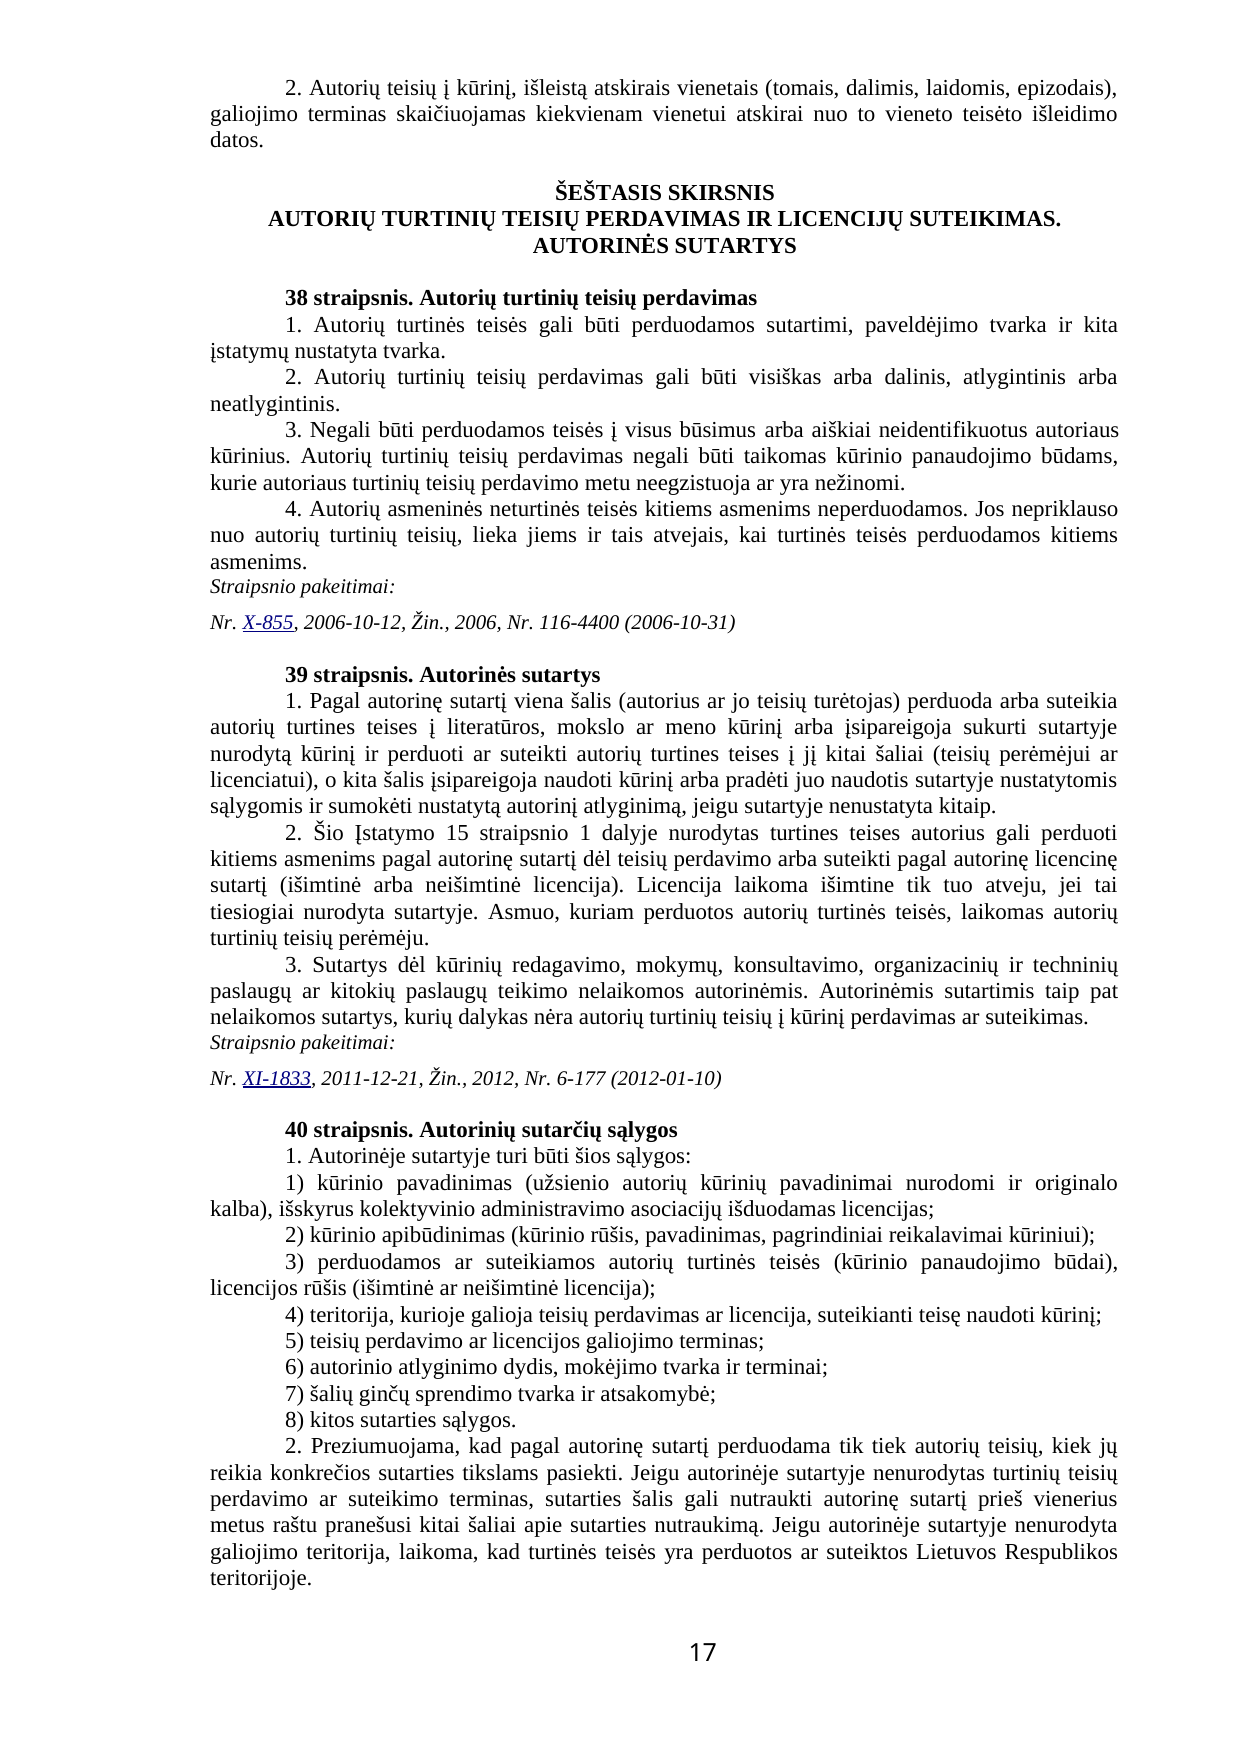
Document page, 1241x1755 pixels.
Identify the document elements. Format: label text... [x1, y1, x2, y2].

text 8) kitos sutarties sąlygos. [210, 1406, 1119, 1432]
text 4. Autorių asmeninės neturtinės teisės kitiems asmenims neperduodamos. Jos nepriklauso nuo autorių turtinių teisių, lieka jiems ir tais atvejais, kai turtinės teisės perduodamos kitiems asmenims. [210, 495, 1119, 574]
text 40 straipsnis. Autorinių sutarčių sąlygos [210, 1116, 1119, 1142]
text 39 straipsnis. Autorinės sutartys [210, 661, 1119, 687]
text 2. Autorių teisių į kūrinį, išleistą atskirais vienetais (tomais, dalimis, laidomis, epizodais), galiojimo terminas skaičiuojamas kiekvienam vienetui atskirai nuo to vieneto teisėto išleidimo datos. [210, 73, 1119, 153]
text 4) teritorija, kurioje galioja teisių perdavimas ar licencija, suteikianti teisę naudoti kūrinį; [210, 1301, 1119, 1327]
text 3. Sutartys dėl kūrinių redagavimo, mokymų, konsultavimo, organizacinių ir techninių paslaugų ar kitokių paslaugų teikimo nelaikomos autorinėmis. Autorinėmis sutartimis taip pat nelaikomos sutartys, kurių dalykas nėra autorių turtinių teisių į kūrinį perdavimas ar suteikimas. [210, 951, 1119, 1030]
text AUTORIŲ TURTINIŲ TEISIŲ PERDAVIMAS IR LICENCIJŲ SUTEIKIMAS. [210, 205, 1119, 232]
text 7) šalių ginčų sprendimo tvarka ir atsakomybė; [210, 1380, 1119, 1406]
text Straipsnio pakeitimai: [210, 574, 1119, 598]
text 1. Autorinėje sutartyje turi būti šios sąlygos: [210, 1142, 1119, 1169]
text 38 straipsnis. Autorių turtinių teisių perdavimas [210, 284, 1119, 311]
text 6) autorinio atlyginimo dydis, mokėjimo tvarka ir terminai; [210, 1353, 1119, 1380]
text Nr. X-855, 2006-10-12, Žin., 2006, Nr. 116-4400 (2006-10-31) [210, 610, 1120, 634]
text 1) kūrinio pavadinimas (užsienio autorių kūrinių pavadinimai nurodomi ir originalo kalba), išskyrus kolektyvinio administravimo asociacijų išduodamas licencijas; [210, 1169, 1119, 1222]
text 3) perduodamos ar suteikiamos autorių turtinės teisės (kūrinio panaudojimo būdai), licencijos rūšis (išimtinė ar neišimtinė licencija); [210, 1248, 1119, 1301]
text 2. Preziumuojama, kad pagal autorinę sutartį perduodama tik tiek autorių teisių, kiek jų reikia konkrečios sutarties tikslams pasiekti. Jeigu autorinėje sutartyje nenurodytas turtinių teisių perdavimo ar suteikimo terminas, sutarties šalis gali nutraukti autorinę sutartį prieš vienerius metus raštu pranešusi kitai šaliai apie sutarties nutraukimą. Jeigu autorinėje sutartyje nenurodyta galiojimo teritorija, laikoma, kad turtinės teisės yra perduotos ar suteiktos Lietuvos Respublikos teritorijoje. [210, 1432, 1119, 1591]
text 3. Negali būti perduodamos teisės į visus būsimus arba aiškiai neidentifikuotus autoriaus kūrinius. Autorių turtinių teisių perdavimas negali būti taikomas kūrinio panaudojimo būdams, kurie autoriaus turtinių teisių perdavimo metu neegzistuoja ar yra nežinomi. [210, 416, 1119, 495]
text Nr. XI-1833, 2011-12-21, Žin., 2012, Nr. 6-177 (2012-01-10) [210, 1066, 1120, 1090]
subtitle AUTORINĖS SUTARTYS [210, 232, 1119, 258]
text 2) kūrinio apibūdinimas (kūrinio rūšis, pavadinimas, pagrindiniai reikalavimai kūriniui); [210, 1222, 1119, 1248]
text 2. Autorių turtinių teisių perdavimas gali būti visiškas arba dalinis, atlygintinis arba neatlygintinis. [210, 363, 1119, 416]
text Straipsnio pakeitimai: [210, 1030, 1119, 1054]
text 1. Autorių turtinės teisės gali būti perduodamos sutartimi, paveldėjimo tvarka ir kita įstatymų nustatyta tvarka. [210, 311, 1119, 363]
text 2. Šio Įstatymo 15 straipsnio 1 dalyje nurodytas turtines teises autorius gali perduoti kitiems asmenims pagal autorinę sutartį dėl teisių perdavimo arba suteikti pagal autorinę licencinę sutartį (išimtinė arba neišimtinė licencija). Licencija laikoma išimtine tik tuo atveju, jei tai tiesiogiai nurodyta sutartyje. Asmuo, kuriam perduotos autorių turtinės teisės, laikomas autorių turtinių teisių perėmėju. [210, 819, 1119, 951]
text 1. Pagal autorinę sutartį viena šalis (autorius ar jo teisių turėtojas) perduoda arba suteikia autorių turtines teises į literatūros, mokslo ar meno kūrinį arba įsipareigoja sukurti sutartyje nurodytą kūrinį ir perduoti ar suteikti autorių turtines teises į jį kitai šaliai (teisių perėmėjui ar licenciatui), o kita šalis įsipareigoja naudoti kūrinį arba pradėti juo naudotis sutartyje nustatytomis sąlygomis ir sumokėti nustatytą autorinį atlyginimą, jeigu sutartyje nenustatyta kitaip. [210, 687, 1119, 819]
text 5) teisių perdavimo ar licencijos galiojimo terminas; [210, 1327, 1119, 1353]
subtitle ŠEŠTASIS SKIRSNIS [210, 179, 1119, 205]
